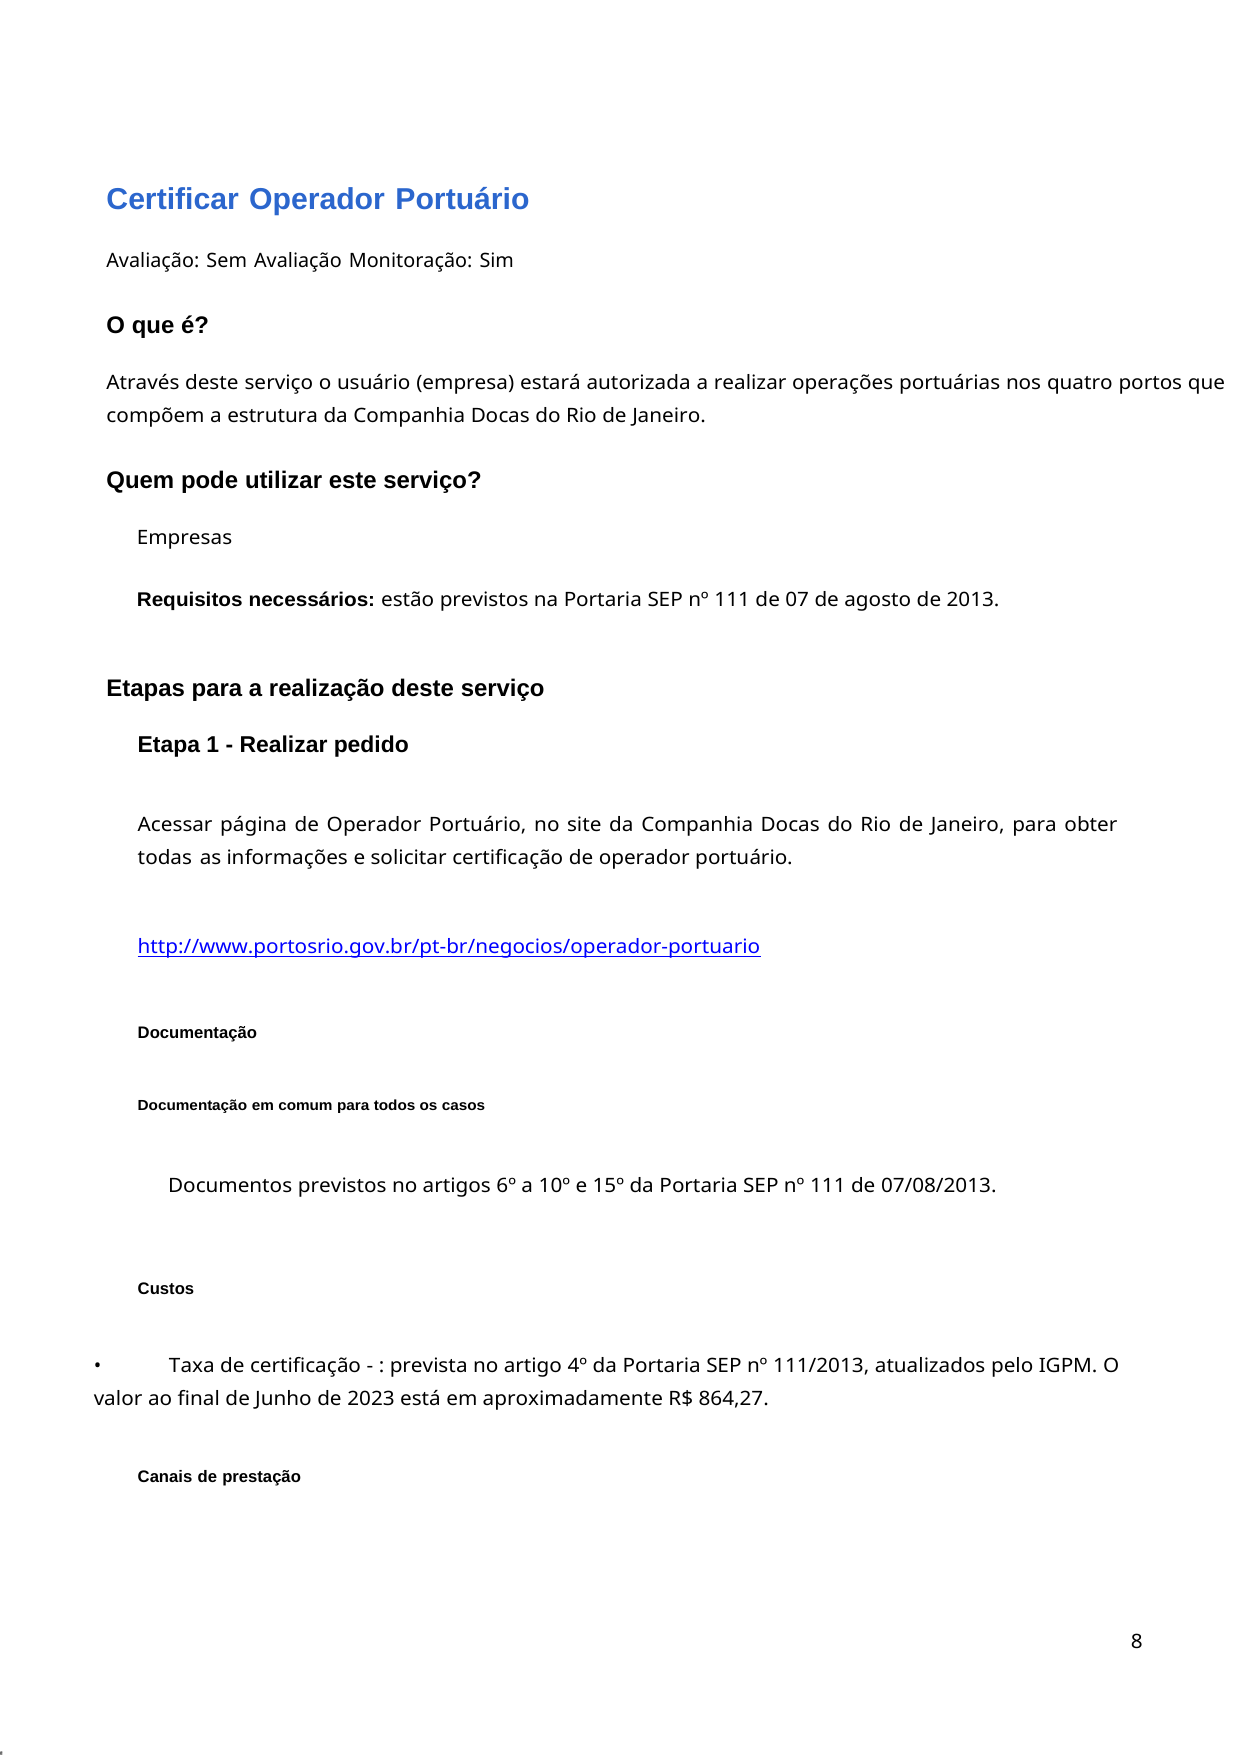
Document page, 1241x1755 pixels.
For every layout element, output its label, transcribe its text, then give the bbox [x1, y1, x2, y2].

text Custos [137, 1279, 1241, 1298]
subtitle Quem pode utilizar este serviço? [106, 466, 1241, 493]
text Através deste serviço o usuário (empresa) estará autorizada a realizar operações portuárias nos quatro portos que compõem a estrutura da Companhia Docas do Rio de Janeiro. [106, 369, 1241, 429]
text Avaliação: Sem Avaliação Monitoração: Sim [106, 247, 1241, 273]
text Empresas [137, 523, 1241, 550]
text Documentação em comum para todos os casos [137, 1097, 1241, 1113]
list Taxa de certificação - : prevista no artigo 4º da Portaria SEP nº 111/2013, atualizados pelo IGPM. O valor ao final de Junho de 2023 está em aproximadamente R$ 864,27. [94, 1351, 1147, 1411]
text Documentos previstos no artigos 6º a 10º e 15º da Portaria SEP nº 111 de 07/08/2013. [168, 1172, 1241, 1198]
subtitle Etapas para a realização deste serviço [106, 674, 1241, 702]
text Requisitos necessários: estão previstos na Portaria SEP nº 111 de 07 de agosto de 2013. [137, 585, 1241, 612]
subtitle Certificar Operador Portuário [106, 181, 1241, 216]
subtitle O que é? [106, 311, 1241, 339]
text Canais de prestação [137, 1467, 1241, 1486]
text http://www.portosrio.gov.br/pt-br/negocios/operador-portuario [137, 933, 1241, 960]
text Acessar página de Operador Portuário, no site da Companhia Docas do Rio de Janeiro, para obter todas as informações e solicitar certificação de operador portuário. [137, 810, 1170, 870]
subtitle Etapa 1 - Realizar pedido [137, 731, 1241, 757]
text Documentação [137, 1023, 1241, 1042]
